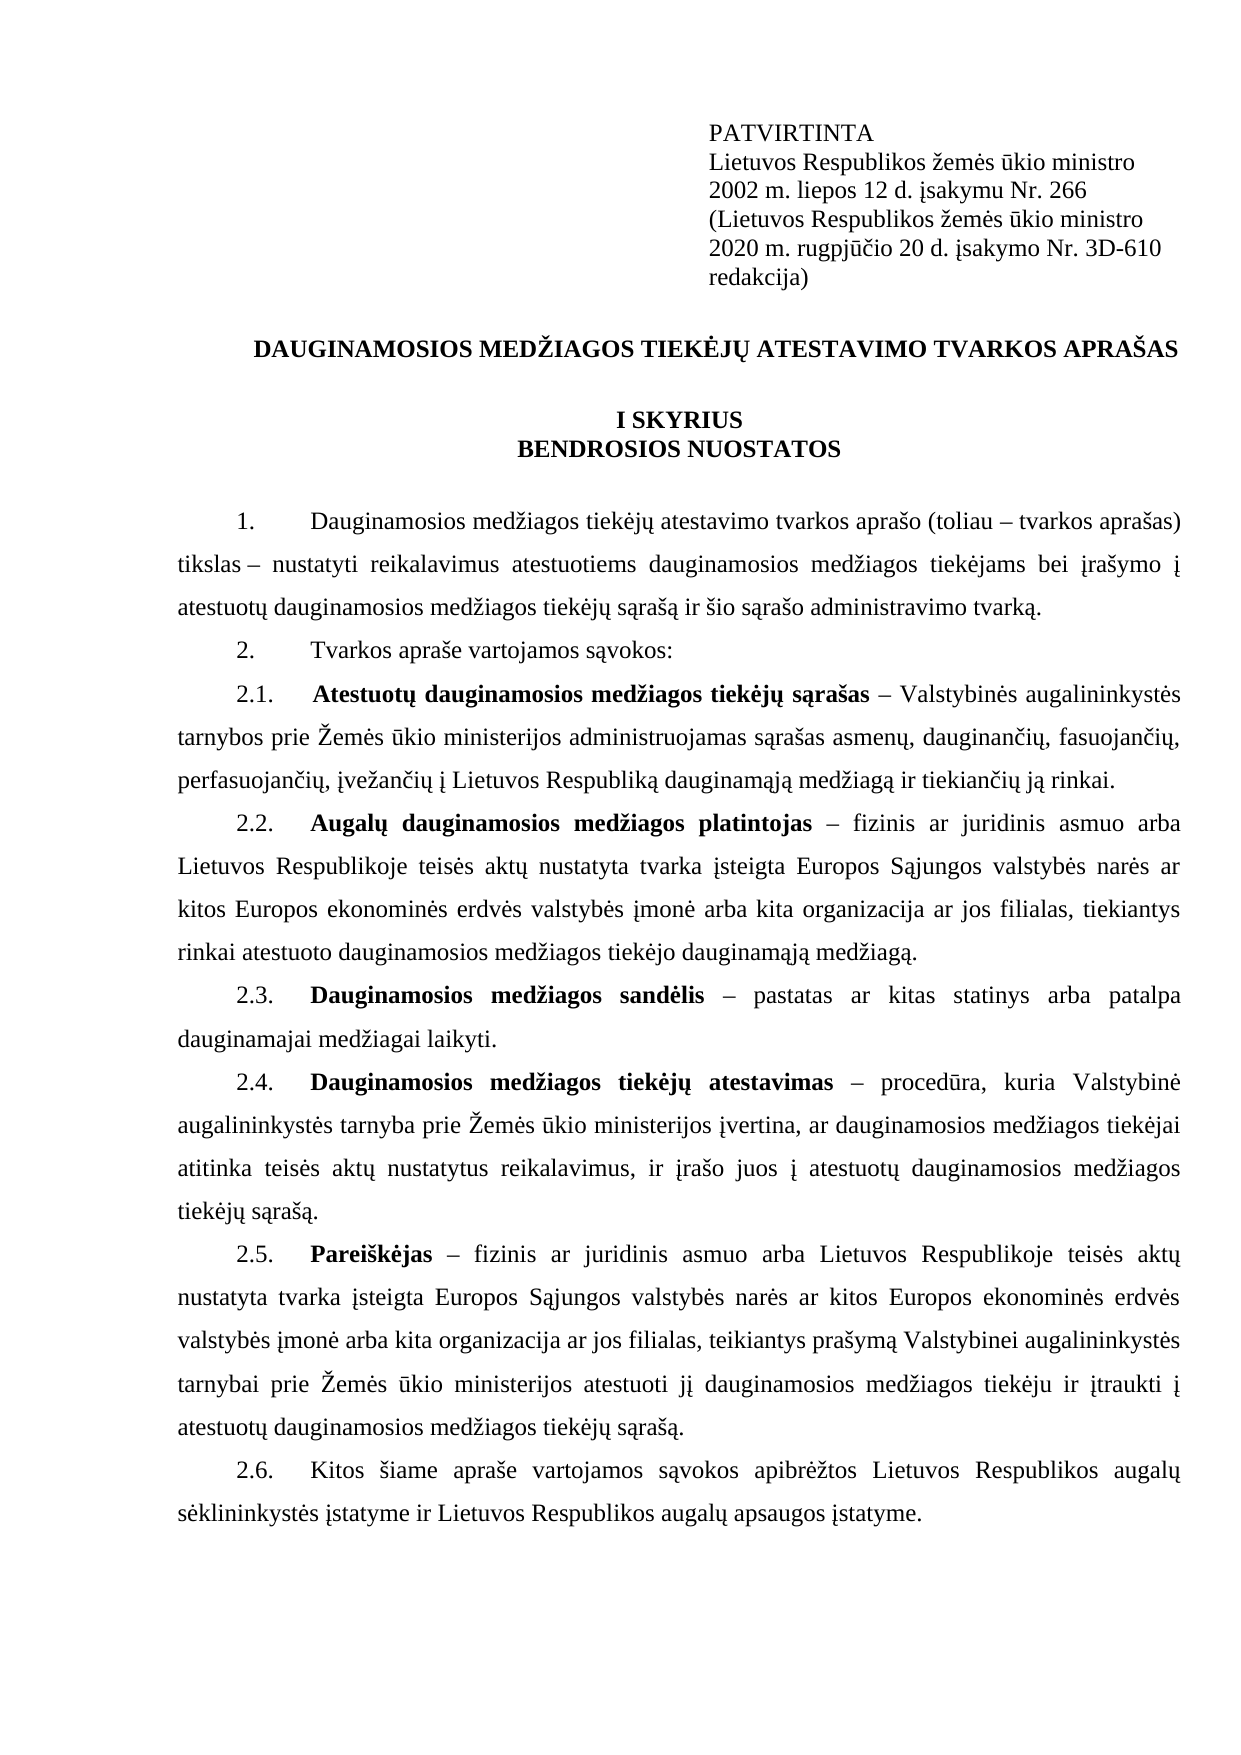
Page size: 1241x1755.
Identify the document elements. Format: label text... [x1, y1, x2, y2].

text 2.6. Kitos šiame apraše vartojamos sąvokos apibrėžtos Lietuvos Respublikos augalų sėklininkystės įstatyme ir Lietuvos Respublikos augalų apsaugos įstatyme. [177, 1455, 1181, 1527]
text (Lietuvos Respublikos žemės ūkio ministro [709, 204, 1181, 233]
text Lietuvos Respublikos žemės ūkio ministro [709, 147, 1181, 176]
text 2020 m. rugpjūčio 20 d. įsakymo Nr. 3D-610 [709, 233, 1181, 262]
text BENDROSIOS NUOSTATOS [177, 434, 1181, 463]
text I SKYRIUS [177, 406, 1181, 434]
text 2.2. Augalų dauginamosios medžiagos platintojas – fizinis ar juridinis asmuo arba Lietuvos Respublikoje teisės aktų nustatyta tvarka įsteigta Europos Sąjungos valstybės narės ar kitos Europos ekonominės erdvės valstybės įmonė arba kita organizacija ar jos filialas, tiekiantys rinkai atestuoto dauginamosios medžiagos tiekėjo dauginamąją medžiagą. [177, 808, 1181, 966]
text PATVIRTINTA [709, 118, 1181, 147]
text redakcija) [709, 262, 1181, 291]
text 1. Dauginamosios medžiagos tiekėjų atestavimo tvarkos aprašo (toliau – tvarkos aprašas) tikslas – nustatyti reikalavimus atestuotiems dauginamosios medžiagos tiekėjams bei įrašymo į atestuotų dauginamosios medžiagos tiekėjų sąrašą ir šio sąrašo administravimo tvarką. [177, 506, 1181, 621]
text 2.4. Dauginamosios medžiagos tiekėjų atestavimas – procedūra, kuria Valstybinė augalininkystės tarnyba prie Žemės ūkio ministerijos įvertina, ar dauginamosios medžiagos tiekėjai atitinka teisės aktų nustatytus reikalavimus, ir įrašo juos į atestuotų dauginamosios medžiagos tiekėjų sąrašą. [177, 1067, 1181, 1225]
text 2002 m. liepos 12 d. įsakymu Nr. 266 [709, 176, 1181, 204]
text DAUGINAMOSIOS MEDŽIAGOS TIEKĖJŲ ATESTAVIMO TVARKOS APRAŠAS [177, 334, 1181, 362]
text 2.1. Atestuotų dauginamosios medžiagos tiekėjų sąrašas – Valstybinės augalininkystės tarnybos prie Žemės ūkio ministerijos administruojamas sąrašas asmenų, dauginančių, fasuojančių, perfasuojančių, įvežančių į Lietuvos Respubliką dauginamąją medžiagą ir tiekiančių ją rinkai. [177, 679, 1181, 794]
text 2.3. Dauginamosios medžiagos sandėlis – pastatas ar kitas statinys arba patalpa dauginamajai medžiagai laikyti. [177, 981, 1181, 1052]
text 2.5. Pareiškėjas – fizinis ar juridinis asmuo arba Lietuvos Respublikoje teisės aktų nustatyta tvarka įsteigta Europos Sąjungos valstybės narės ar kitos Europos ekonominės erdvės valstybės įmonė arba kita organizacija ar jos filialas, teikiantys prašymą Valstybinei augalininkystės tarnybai prie Žemės ūkio ministerijos atestuoti jį dauginamosios medžiagos tiekėju ir įtraukti į atestuotų dauginamosios medžiagos tiekėjų sąrašą. [177, 1239, 1181, 1441]
text 2. Tvarkos apraše vartojamos sąvokos: [177, 636, 1181, 664]
